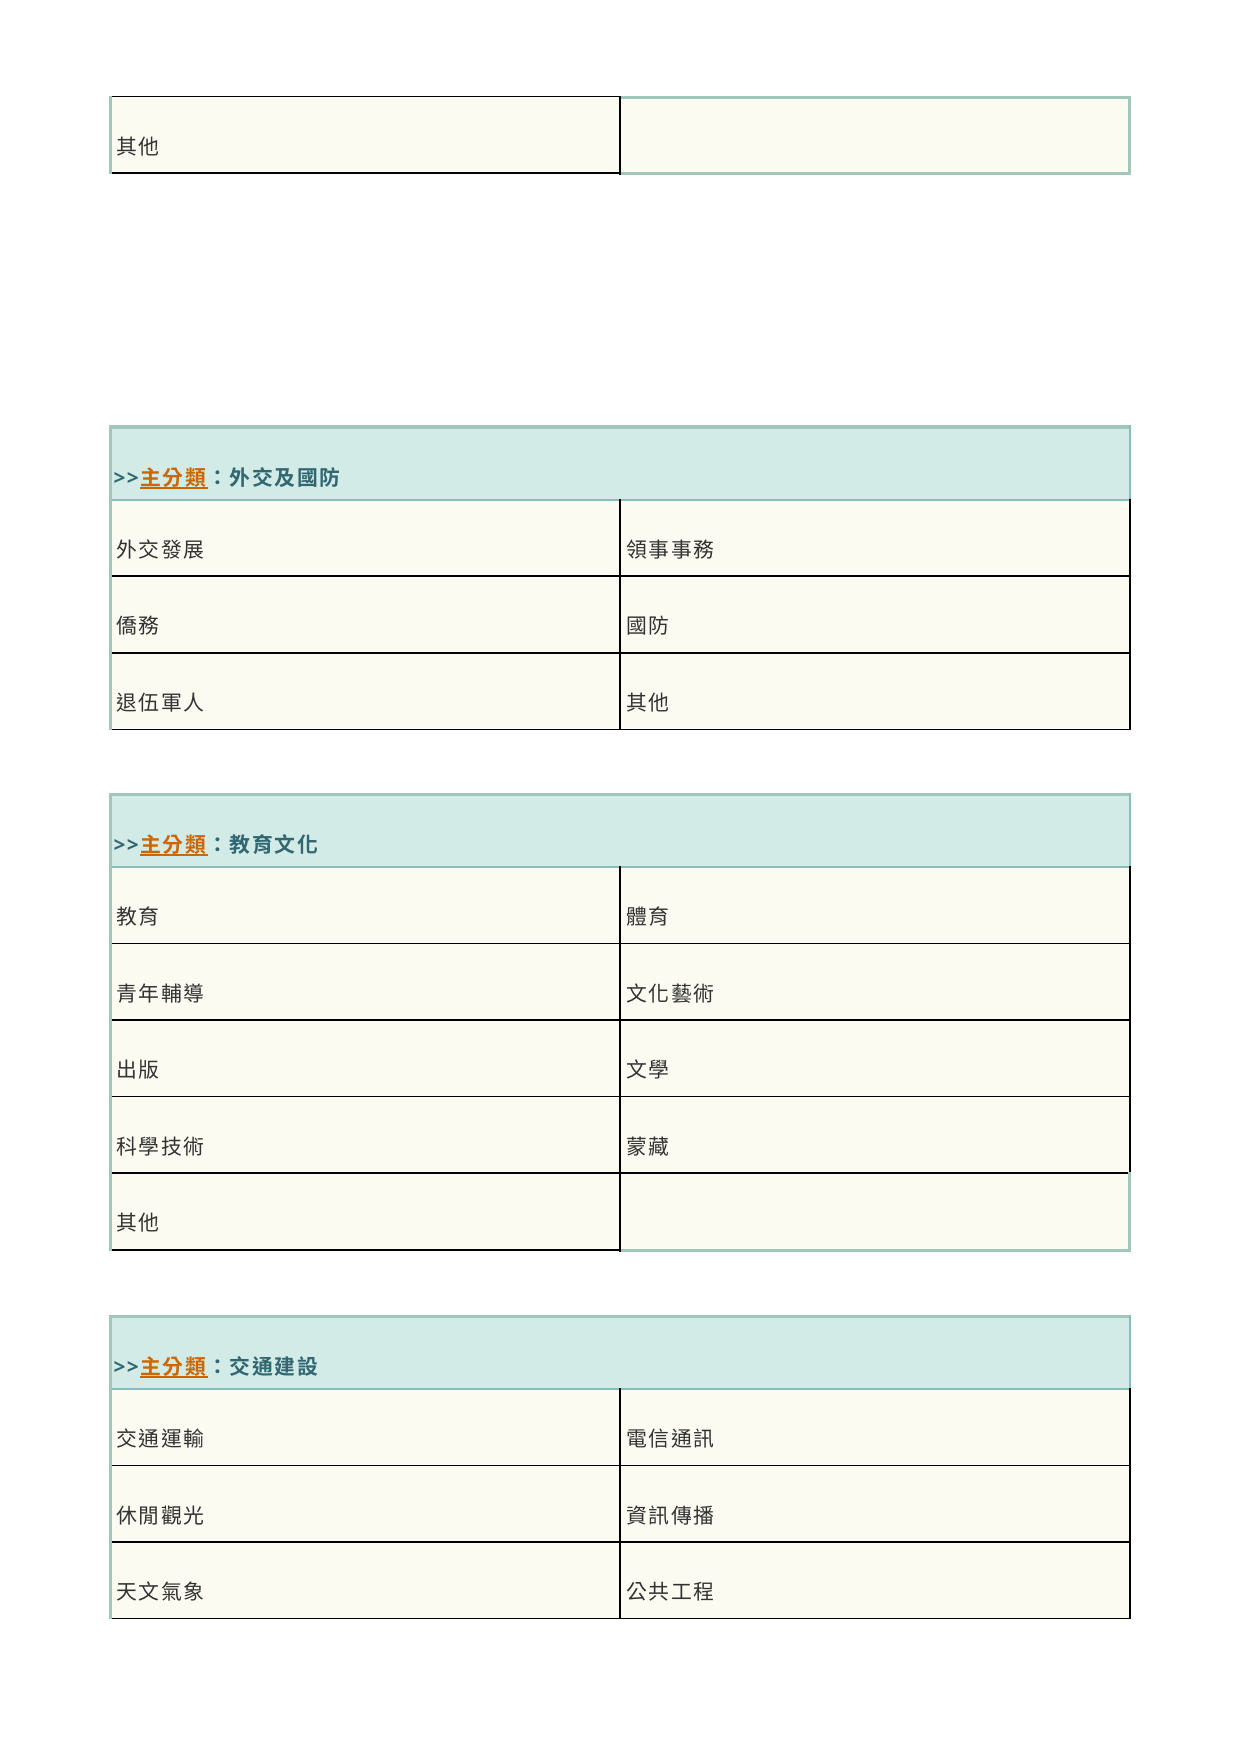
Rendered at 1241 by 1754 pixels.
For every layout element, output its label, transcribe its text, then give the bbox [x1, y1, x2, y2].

table_cell 其他 [112, 97, 619, 172]
table_cell 公共工程 [621, 1543, 1129, 1618]
table_cell [621, 99, 1128, 172]
table_header >>主分類：外交及國防 [112, 429, 1129, 499]
table_cell 文化藝術 [621, 944, 1129, 1019]
table_cell 電信通訊 [621, 1390, 1129, 1464]
table_header >>主分類：交通建設 [112, 1318, 1129, 1388]
table_cell 領事事務 [621, 501, 1129, 575]
table_cell 國防 [621, 577, 1129, 652]
table_cell 蒙藏 [621, 1097, 1129, 1172]
table_cell 僑務 [112, 577, 619, 652]
table_cell 天文氣象 [112, 1543, 619, 1618]
table_cell 退伍軍人 [112, 654, 619, 728]
table_cell 交通運輸 [112, 1390, 619, 1464]
table_cell 體育 [621, 868, 1129, 943]
table_cell 青年輔導 [112, 944, 619, 1019]
table_cell 文學 [621, 1021, 1129, 1096]
table_cell [621, 1174, 1128, 1249]
table_cell 教育 [112, 868, 619, 943]
table_header >>主分類：教育文化 [112, 796, 1129, 866]
table_cell 科學技術 [112, 1097, 619, 1172]
table_cell 其他 [112, 1174, 619, 1249]
table_cell 出版 [112, 1021, 619, 1096]
table_cell 資訊傳播 [621, 1466, 1129, 1541]
table_cell 休閒觀光 [112, 1466, 619, 1541]
table_cell 外交發展 [112, 501, 619, 575]
table_cell 其他 [621, 654, 1129, 728]
